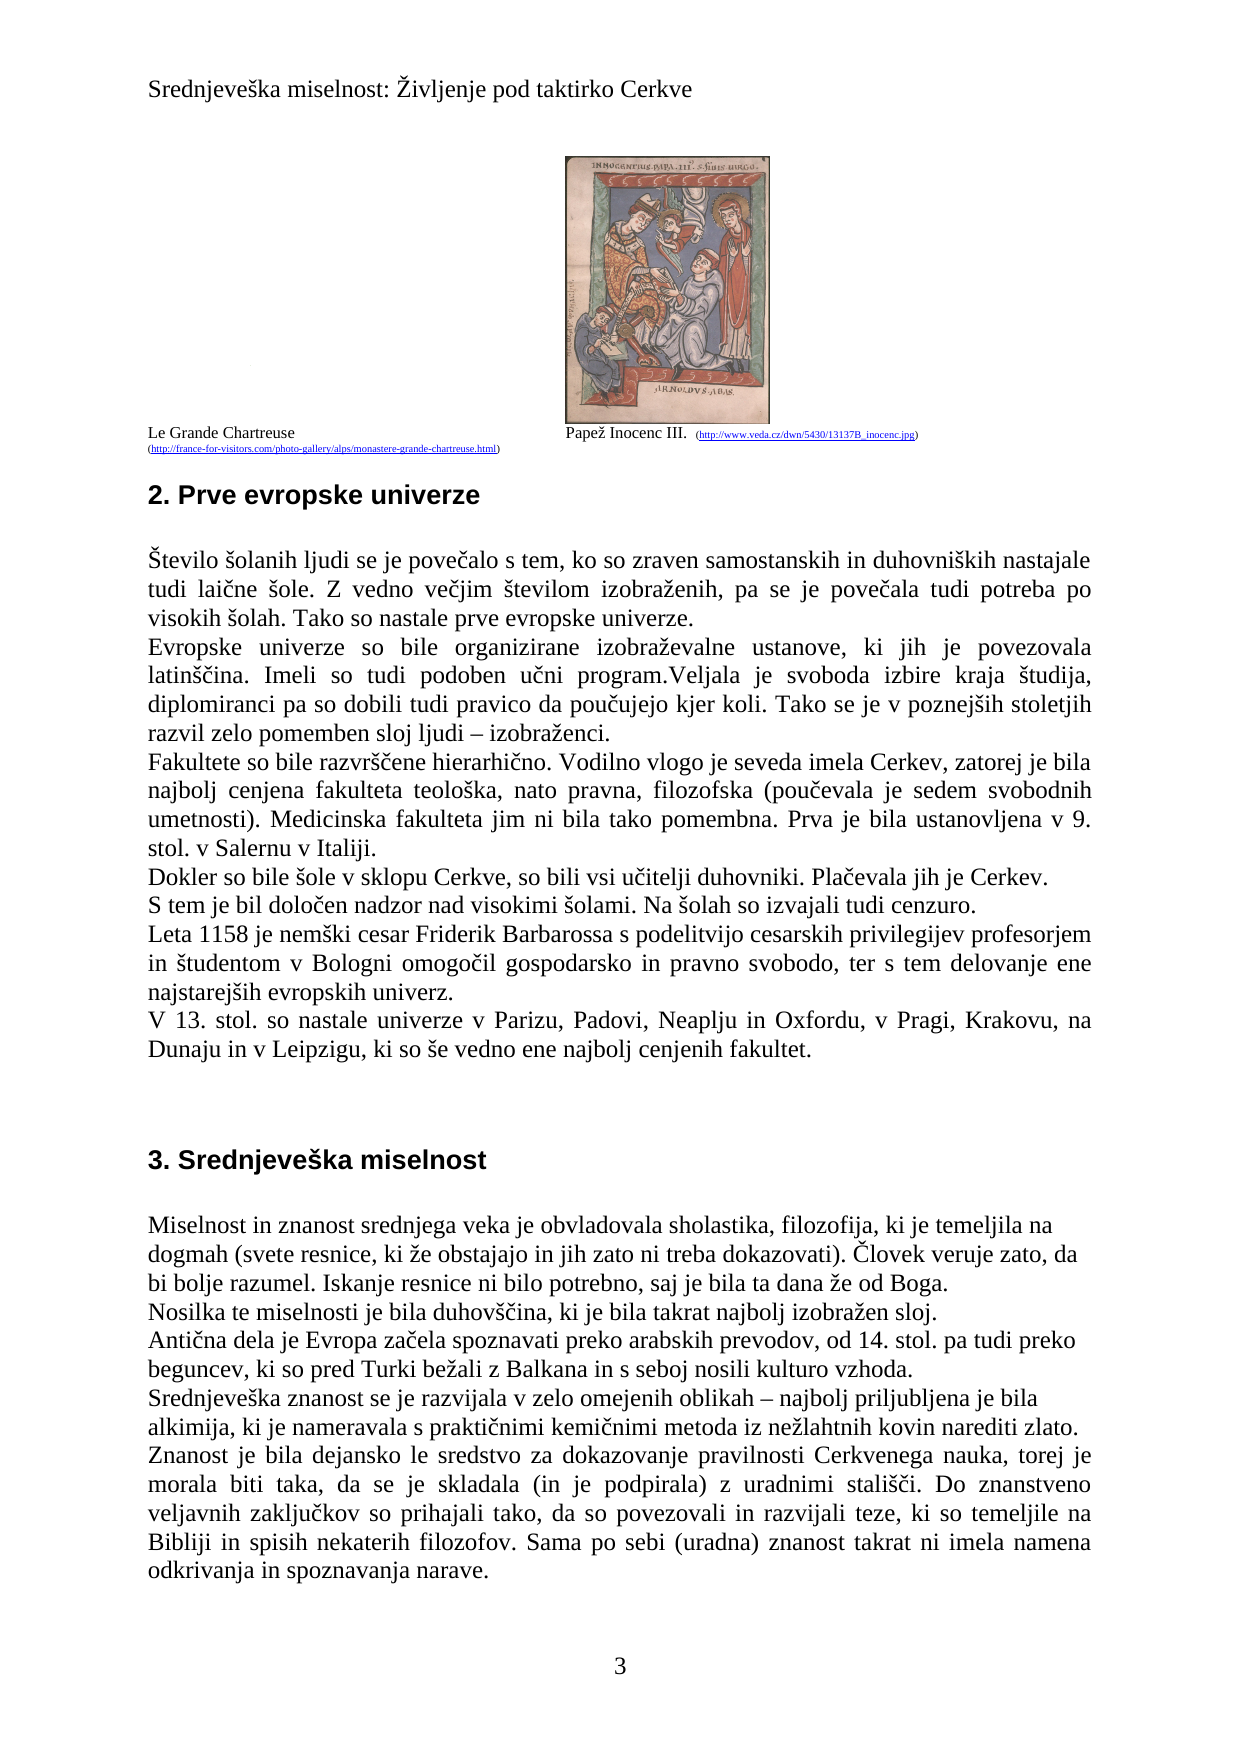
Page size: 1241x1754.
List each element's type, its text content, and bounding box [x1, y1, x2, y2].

text Evropske univerze so bile organizirane izobraževalne ustanove, ki jih je povezovala latinščina. Imeli so tudi podoben učni program.Veljala je svoboda izbire kraja študija, diplomiranci pa so dobili tudi pravico da poučujejo kjer koli. Tako se je v poznejših stoletjih razvil zelo pomemben sloj ljudi – izobraženci. [148, 632, 1093, 747]
text Le Grande Chartreuse Papež Inocenc III. (http://www.veda.cz/dwn/5430/13137B_inocenc.jpg) [148, 423, 1093, 442]
text V 13. stol. so nastale univerze v Parizu, Padovi, Neaplju in Oxfordu, v Pragi, Krakovu, na Dunaju in v Leipzigu, ki so še vedno ene najbolj cenjenih fakultet. [148, 1006, 1093, 1063]
picture [565, 156, 770, 424]
text S tem je bil določen nadzor nad visokimi šolami. Na šolah so izvajali tudi cenzuro. [148, 891, 1093, 919]
text Znanost je bila dejansko le sredstvo za dokazovanje pravilnosti Cerkvenega nauka, torej je morala biti taka, da se je skladala (in je podpirala) z uradnimi stališči. Do znanstveno veljavnih zaključkov so prihajali tako, da so povezovali in razvijali teze, ki so temeljile na Bibliji in spisih nekaterih filozofov. Sama po sebi (uradna) znanost takrat ni imela namena odkrivanja in spoznavanja narave. [148, 1441, 1093, 1584]
text najbolj cenjena fakulteta teološka, nato pravna, filozofska (poučevala je sedem svobodnih umetnosti). Medicinska fakulteta jim ni bila tako pomembna. Prva je bila ustanovljena v 9. stol. v Salernu v Italiji. [148, 776, 1093, 862]
subtitle 3. Srednjeveška miselnost [148, 1144, 1093, 1176]
text Dokler so bile šole v sklopu Cerkve, so bili vsi učitelji duhovniki. Plačevala jih je Cerkev. [148, 862, 1093, 891]
text Nosilka te miselnosti je bila duhovščina, ki je bila takrat najbolj izobražen sloj. [148, 1297, 1093, 1326]
text Srednjeveška znanost se je razvijala v zelo omejenih oblikah – najbolj priljubljena je bila alkimija, ki je nameravala s praktičnimi kemičnimi metoda iz nežlahtnih kovin narediti zlato. [148, 1383, 1093, 1441]
text Antična dela je Evropa začela spoznavati preko arabskih prevodov, od 14. stol. pa tudi preko beguncev, ki so pred Turki bežali z Balkana in s seboj nosili kulturo vzhoda. [148, 1326, 1093, 1383]
text Leta 1158 je nemški cesar Friderik Barbarossa s podelitvijo cesarskih privilegijev profesorjem in študentom v Bologni omogočil gospodarsko in pravno svobodo, ter s tem delovanje ene najstarejših evropskih univerz. [148, 919, 1093, 1006]
text (http://france-for-visitors.com/photo-gallery/alps/monastere-grande-chartreuse.html) [148, 442, 1093, 454]
subtitle 2. Prve evropske univerze [148, 479, 1093, 511]
text Fakultete so bile razvrščene hierarhično. Vodilno vlogo je seveda imela Cerkev, zatorej je bila [148, 747, 1093, 776]
text Miselnost in znanost srednjega veka je obvladovala sholastika, filozofija, ki je temeljila na dogmah (svete resnice, ki že obstajajo in jih zato ni treba dokazovati). Človek veruje zato, da bi bolje razumel. Iskanje resnice ni bilo potrebno, saj je bila ta dana že od Boga. [148, 1211, 1093, 1297]
text Število šolanih ljudi se je povečalo s tem, ko so zraven samostanskih in duhovniških nastajale tudi laične šole. Z vedno večjim številom izobraženih, pa se je povečala tudi potreba po visokih šolah. Tako so nastale prve evropske univerze. [148, 546, 1093, 632]
